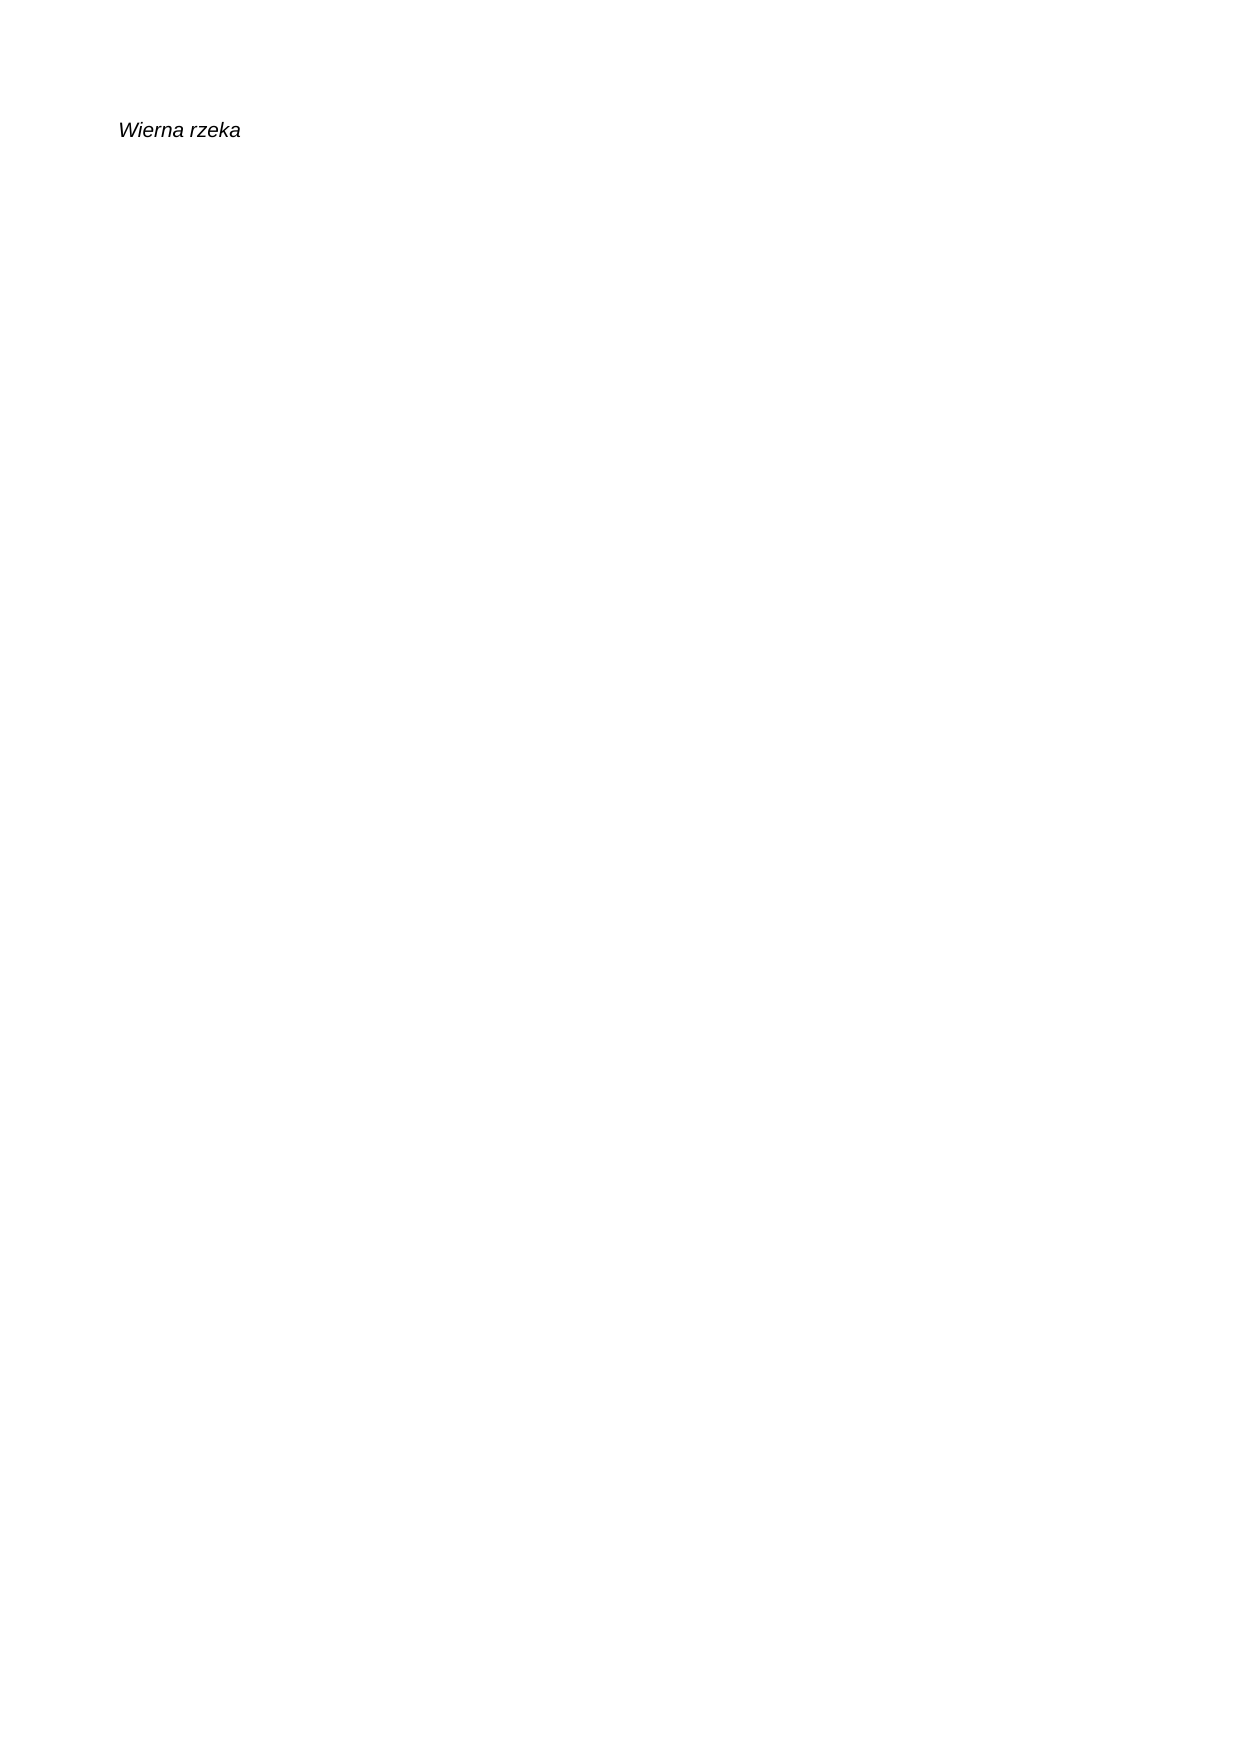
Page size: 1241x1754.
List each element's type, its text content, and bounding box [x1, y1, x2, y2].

text Wierna rzeka [118, 118, 1122, 142]
